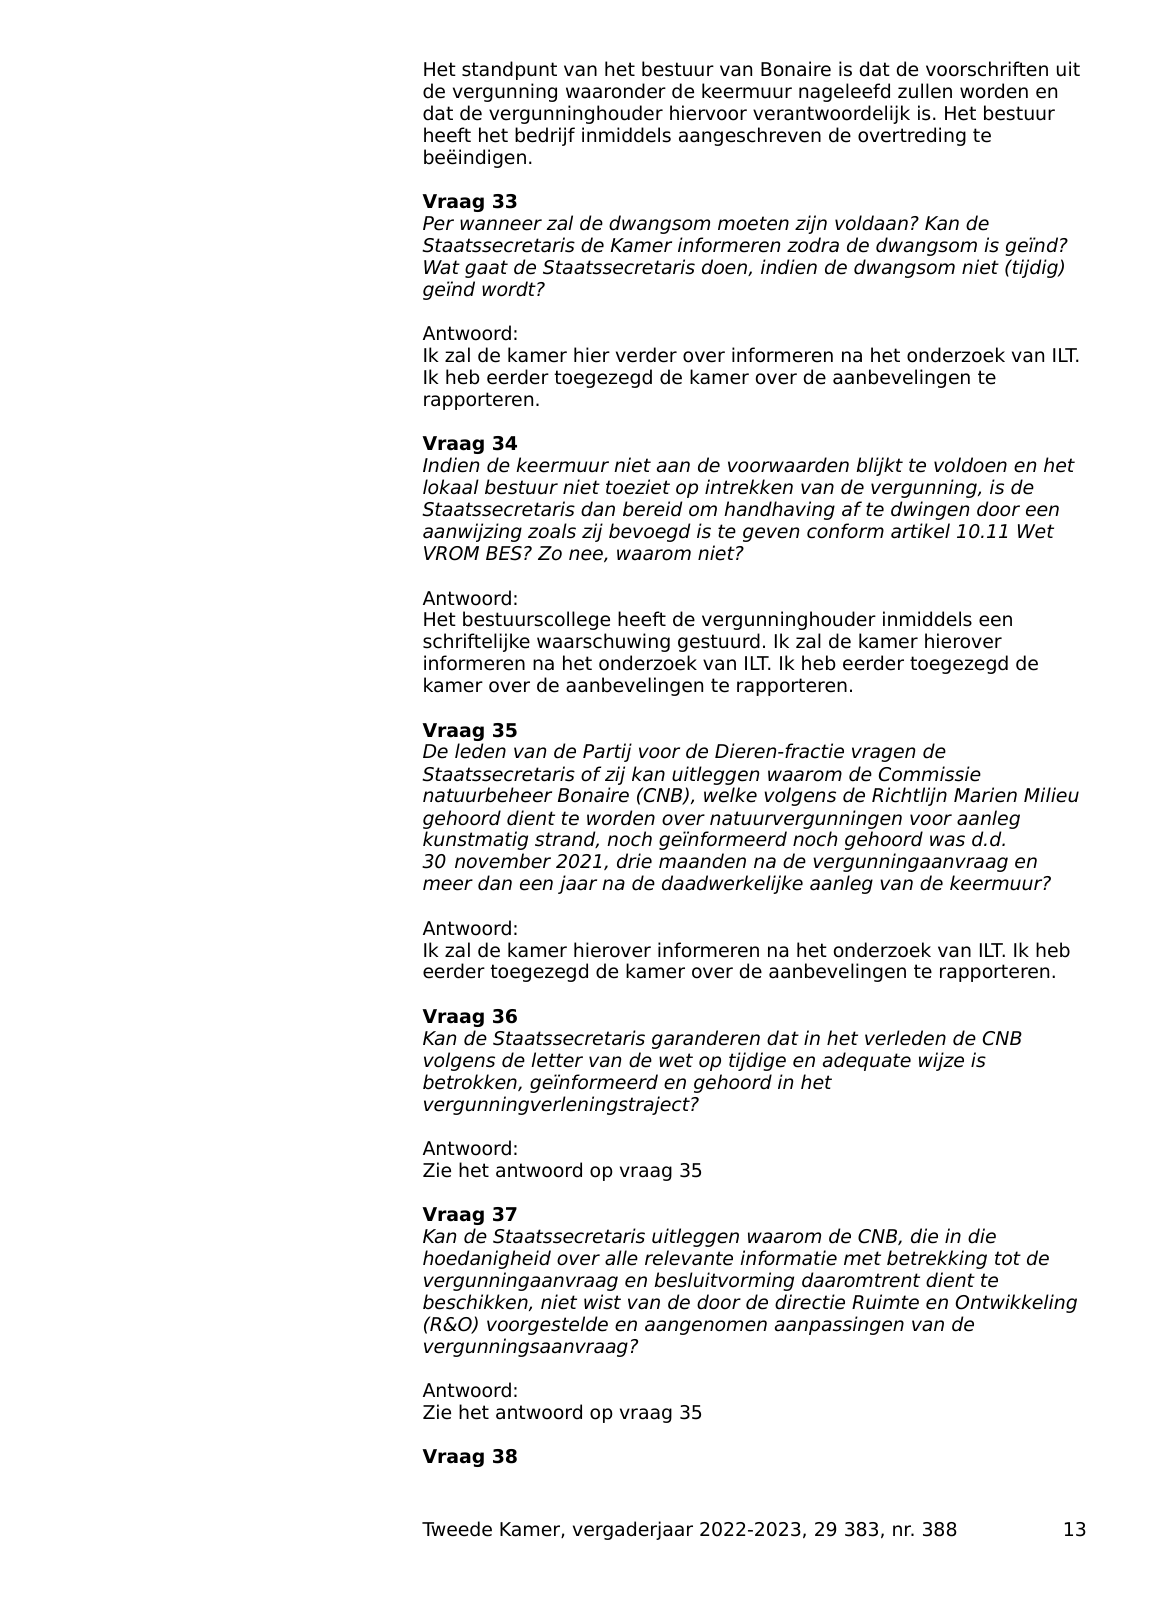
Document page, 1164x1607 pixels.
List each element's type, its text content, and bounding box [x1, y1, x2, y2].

text Antwoord: [422, 1380, 1087, 1402]
text Het bestuurscollege heeft de vergunninghouder inmiddels een schriftelijke waarschuwing gestuurd. Ik zal de kamer hierover informeren na het onderzoek van ILT. Ik heb eerder toegezegd de kamer over de aanbevelingen te rapporteren. [422, 609, 1087, 697]
text Ik zal de kamer hier verder over informeren na het onderzoek van ILT. Ik heb eerder toegezegd de kamer over de aanbevelingen te rapporteren. [422, 345, 1087, 411]
text Indien de keermuur niet aan de voorwaarden blijkt te voldoen en het lokaal bestuur niet toeziet op intrekken van de vergunning, is de Staatssecretaris dan bereid om handhaving af te dwingen door een aanwijzing zoals zij bevoegd is te geven conform artikel 10.11 Wet VROM BES? Zo nee, waarom niet? [422, 455, 1087, 565]
text Vraag 35 [422, 719, 1087, 741]
text Ik zal de kamer hierover informeren na het onderzoek van ILT. Ik heb eerder toegezegd de kamer over de aanbevelingen te rapporteren. [422, 939, 1087, 983]
text Antwoord: [422, 587, 1087, 609]
text Antwoord: [422, 1138, 1087, 1160]
text Antwoord: [422, 917, 1087, 939]
text Kan de Staatssecretaris garanderen dat in het verleden de CNB volgens de letter van de wet op tijdige en adequate wijze is betrokken, geïnformeerd en gehoord in het vergunningverleningstraject? [422, 1028, 1087, 1116]
text Per wanneer zal de dwangsom moeten zijn voldaan? Kan de Staatssecretaris de Kamer informeren zodra de dwangsom is geïnd? Wat gaat de Staatssecretaris doen, indien de dwangsom niet (tijdig) geïnd wordt? [422, 213, 1087, 301]
text Vraag 34 [422, 433, 1087, 455]
text Vraag 33 [422, 191, 1087, 213]
text De leden van de Partij voor de Dieren-fractie vragen de Staatssecretaris of zij kan uitleggen waarom de Commissie natuurbeheer Bonaire (CNB), welke volgens de Richtlijn Marien Milieu gehoord dient te worden over natuurvergunningen voor aanleg kunstmatig strand, noch geïnformeerd noch gehoord was d.d. 30 november 2021, drie maanden na de vergunningaanvraag en meer dan een jaar na de daadwerkelijke aanleg van de keermuur? [422, 741, 1087, 895]
text Antwoord: [422, 323, 1087, 345]
text Vraag 36 [422, 1006, 1087, 1028]
text Het standpunt van het bestuur van Bonaire is dat de voorschriften uit de vergunning waaronder de keermuur nageleefd zullen worden en dat de vergunninghouder hiervoor verantwoordelijk is. Het bestuur heeft het bedrijf inmiddels aangeschreven de overtreding te beëindigen. [422, 59, 1087, 169]
text Vraag 38 [422, 1446, 1087, 1468]
text Zie het antwoord op vraag 35 [422, 1160, 1087, 1182]
text Kan de Staatssecretaris uitleggen waarom de CNB, die in die hoedanigheid over alle relevante informatie met betrekking tot de vergunningaanvraag en besluitvorming daaromtrent dient te beschikken, niet wist van de door de directie Ruimte en Ontwikkeling (R&O) voorgestelde en aangenomen aanpassingen van de vergunningsaanvraag? [422, 1226, 1087, 1358]
text Zie het antwoord op vraag 35 [422, 1402, 1087, 1424]
text Vraag 37 [422, 1204, 1087, 1226]
